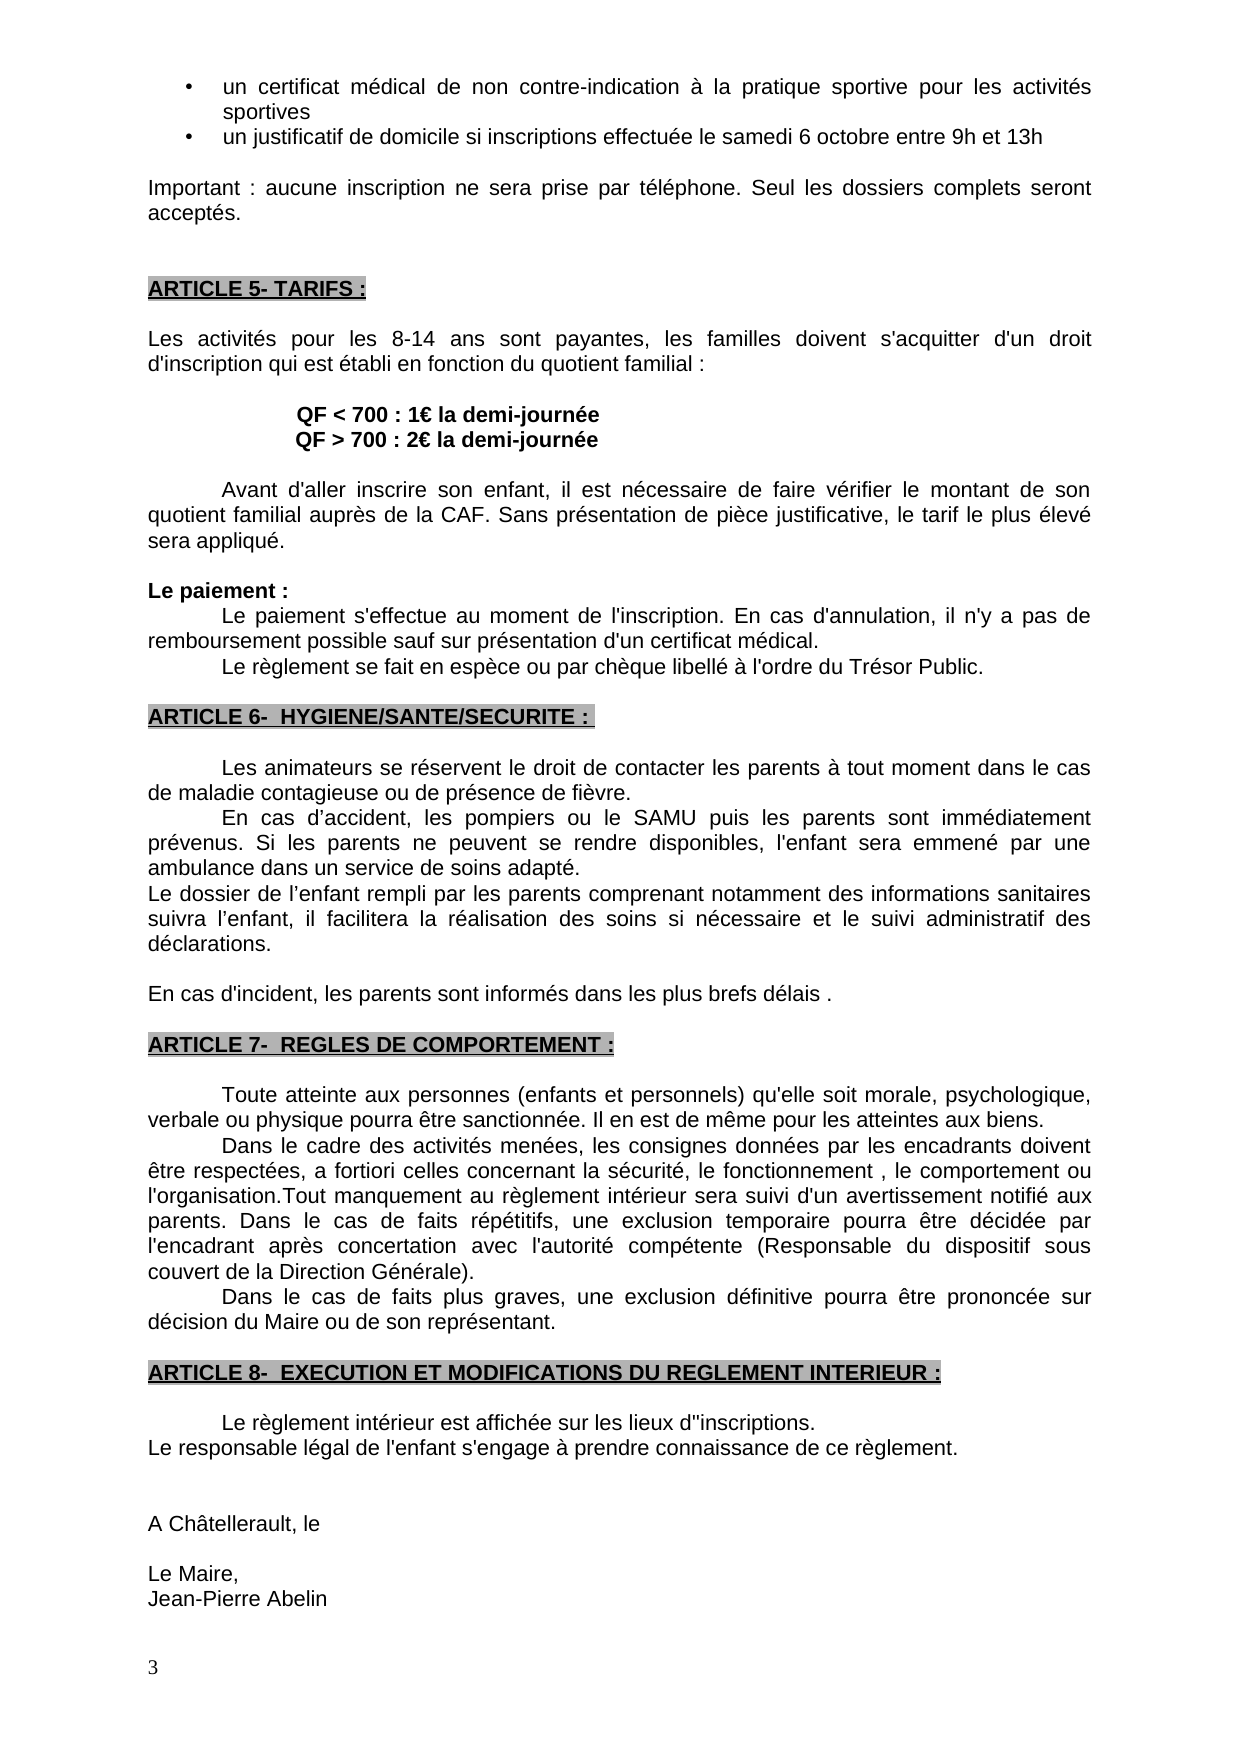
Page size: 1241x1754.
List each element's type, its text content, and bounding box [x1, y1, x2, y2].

text Le règlement se fait en espèce ou par chèque libellé à l'ordre du Trésor Public. [148, 654, 1093, 679]
text Les activités pour les 8-14 ans sont payantes, les familles doivent s'acquitter d'un droit d'inscription qui est établi en fonction du quotient familial : [148, 326, 1093, 376]
text Le règlement intérieur est affichée sur les lieux d''inscriptions. [148, 1410, 1093, 1435]
text Avant d'aller inscrire son enfant, il est nécessaire de faire vérifier le montant de son quotient familial auprès de la CAF. Sans présentation de pièce justificative, le tarif le plus élevé sera appliqué. [148, 477, 1093, 553]
text Le paiement s'effectue au moment de l'inscription. En cas d'annulation, il n'y a pas de remboursement possible sauf sur présentation d'un certificat médical. [148, 603, 1093, 654]
text Le responsable légal de l'enfant s'engage à prendre connaissance de ce règlement. [148, 1435, 1093, 1460]
list un justificatif de domicile si inscriptions effectuée le samedi 6 octobre entre 9h et 13h [185, 124, 1093, 149]
text Important : aucune inscription ne sera prise par téléphone. Seul les dossiers complets seront acceptés. [148, 175, 1093, 225]
subtitle ARTICLE 8- EXECUTION ET MODIFICATIONS DU REGLEMENT INTERIEUR : [148, 1359, 1093, 1385]
subtitle ARTICLE 6- HYGIENE/SANTE/SECURITE : [148, 704, 1093, 729]
text Le Maire, [148, 1561, 1093, 1586]
subtitle ARTICLE 7- REGLES DE COMPORTEMENT : [148, 1032, 1093, 1057]
text Jean-Pierre Abelin [148, 1586, 1093, 1612]
text ARTICLE 5- TARIFS : [148, 276, 1093, 301]
text Toute atteinte aux personnes (enfants et personnels) qu'elle soit morale, psychologique, verbale ou physique pourra être sanctionnée. Il en est de même pour les atteintes aux biens. [148, 1082, 1093, 1133]
text QF > 700 : 2€ la demi-journée [148, 427, 1093, 452]
text Le dossier de l’enfant rempli par les parents comprenant notamment des informations sanitaires suivra l’enfant, il facilitera la réalisation des soins si nécessaire et le suivi administratif des déclarations. [148, 881, 1093, 956]
text Dans le cadre des activités menées, les consignes données par les encadrants doivent être respectées, a fortiori celles concernant la sécurité, le fonctionnement , le comportement ou l'organisation.Tout manquement au règlement intérieur sera suivi d'un avertissement notifié aux parents. Dans le cas de faits répétitifs, une exclusion temporaire pourra être décidée par l'encadrant après concertation avec l'autorité compétente (Responsable du dispositif sous couvert de la Direction Générale). [148, 1133, 1093, 1284]
list un certificat médical de non contre-indication à la pratique sportive pour les activités sportives [185, 74, 1093, 124]
subtitle Le paiement : [148, 578, 1093, 603]
text En cas d'incident, les parents sont informés dans les plus brefs délais . [148, 981, 1093, 1007]
text Les animateurs se réservent le droit de contacter les parents à tout moment dans le cas de maladie contagieuse ou de présence de fièvre. [148, 754, 1093, 805]
list QF < 700 : 1€ la demi-journée [259, 402, 1093, 427]
text Dans le cas de faits plus graves, une exclusion définitive pourra être prononcée sur décision du Maire ou de son représentant. [148, 1284, 1093, 1334]
text A Châtellerault, le [148, 1511, 1093, 1536]
text En cas d’accident, les pompiers ou le SAMU puis les parents sont immédiatement prévenus. Si les parents ne peuvent se rendre disponibles, l'enfant sera emmené par une ambulance dans un service de soins adapté. [148, 805, 1093, 881]
